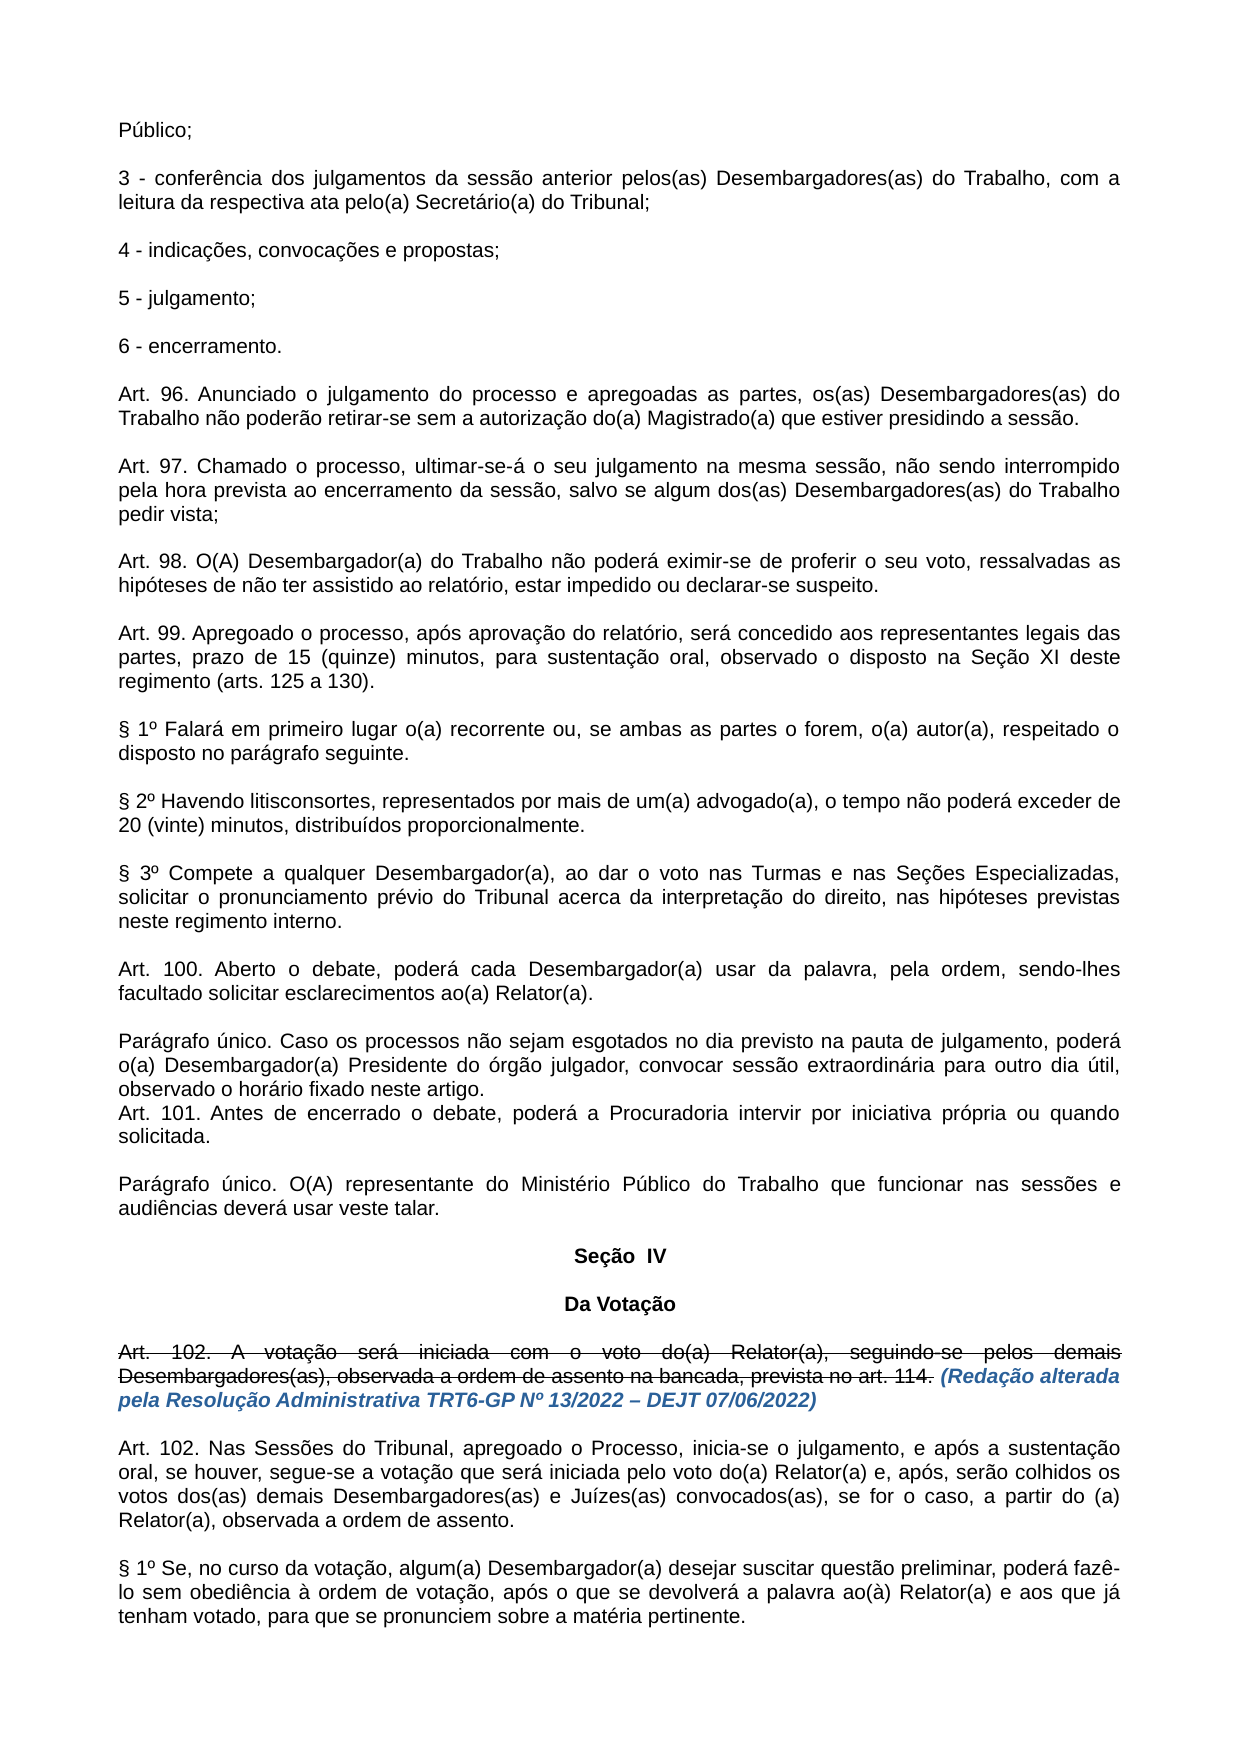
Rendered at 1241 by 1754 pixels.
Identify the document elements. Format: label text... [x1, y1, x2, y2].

text Art. 102. A votação será iniciada com o voto do(a) Relator(a), seguindo-se pelos demais Desembargadores(as), observada a ordem de assento na bancada, prevista no art. 114. (Redação alterada pela Resolução Administrativa TRT6-GP Nº 13/2022 – DEJT 07/06/2022) [118, 1354, 1122, 1412]
text Art. 101. Antes de encerrado o debate, poderá a Procuradoria intervir por iniciativa própria ou quando solicitada. [118, 1100, 1122, 1148]
text Público; [118, 118, 1122, 142]
text Seção IV [118, 1244, 1122, 1268]
text Parágrafo único. O(A) representante do Ministério Público do Trabalho que funcionar nas sessões e audiências deverá usar veste talar. [118, 1172, 1122, 1220]
text Da Votação [118, 1292, 1122, 1316]
text Parágrafo único. Caso os processos não sejam esgotados no dia previsto na pauta de julgamento, poderá o(a) Desembargador(a) Presidente do órgão julgador, convocar sessão extraordinária para outro dia útil, observado o horário fixado neste artigo. [118, 1028, 1122, 1100]
text Art. 97. Chamado o processo, ultimar-se-á o seu julgamento na mesma sessão, não sendo interrompido pela hora prevista ao encerramento da sessão, salvo se algum dos(as) Desembargadores(as) do Trabalho pedir vista; [118, 453, 1122, 525]
text Art. 102. Nas Sessões do Tribunal, apregoado o Processo, inicia-se o julgamento, e após a sustentação oral, se houver, segue-se a votação que será iniciada pelo voto do(a) Relator(a) e, após, serão colhidos os votos dos(as) demais Desembargadores(as) e Juízes(as) convocados(as), se for o caso, a partir do (a) Relator(a), observada a ordem de assento. [118, 1436, 1122, 1532]
text Art. 96. Anunciado o julgamento do processo e apregoadas as partes, os(as) Desembargadores(as) do Trabalho não poderão retirar-se sem a autorização do(a) Magistrado(a) que estiver presidindo a sessão. [118, 382, 1122, 429]
text § 3º Compete a qualquer Desembargador(a), ao dar o voto nas Turmas e nas Seções Especializadas, solicitar o pronunciamento prévio do Tribunal acerca da interpretação do direito, nas hipóteses previstas neste regimento interno. [118, 861, 1122, 933]
text 5 - julgamento; [118, 286, 1122, 310]
text § 1º Falará em primeiro lugar o(a) recorrente ou, se ambas as partes o forem, o(a) autor(a), respeitado o disposto no parágrafo seguinte. [118, 717, 1122, 765]
text 3 - conferência dos julgamentos da sessão anterior pelos(as) Desembargadores(as) do Trabalho, com a leitura da respectiva ata pelo(a) Secretário(a) do Tribunal; [118, 166, 1122, 214]
text 4 - indicações, convocações e propostas; [118, 238, 1122, 262]
text Art. 100. Aberto o debate, poderá cada Desembargador(a) usar da palavra, pela ordem, sendo-lhes facultado solicitar esclarecimentos ao(a) Relator(a). [118, 957, 1122, 1004]
text 6 - encerramento. [118, 334, 1122, 358]
text § 1º Se, no curso da votação, algum(a) Desembargador(a) desejar suscitar questão preliminar, poderá fazê- lo sem obediência à ordem de votação, após o que se devolverá a palavra ao(à) Relator(a) e aos que já tenham votado, para que se pronunciem sobre a matéria pertinente. [118, 1556, 1122, 1627]
text § 2º Havendo litisconsortes, representados por mais de um(a) advogado(a), o tempo não poderá exceder de 20 (vinte) minutos, distribuídos proporcionalmente. [118, 789, 1122, 837]
text Art. 99. Apregoado o processo, após aprovação do relatório, será concedido aos representantes legais das partes, prazo de 15 (quinze) minutos, para sustentação oral, observado o disposto na Seção XI deste regimento (arts. 125 a 130). [118, 621, 1122, 693]
text Art. 98. O(A) Desembargador(a) do Trabalho não poderá eximir-se de proferir o seu voto, ressalvadas as hipóteses de não ter assistido ao relatório, estar impedido ou declarar-se suspeito. [118, 549, 1122, 597]
text Art. 102. A votação será iniciada com o voto do(a) Relator(a), seguindo-se pelos demais Desembargadores(as), observada a ordem de assento na bancada, prevista no art. 114. (Redação alterada pela Resolução Administrativa TRT6-GP Nº 13/2022 – DEJT 07/06/2022) [118, 1340, 1122, 1353]
